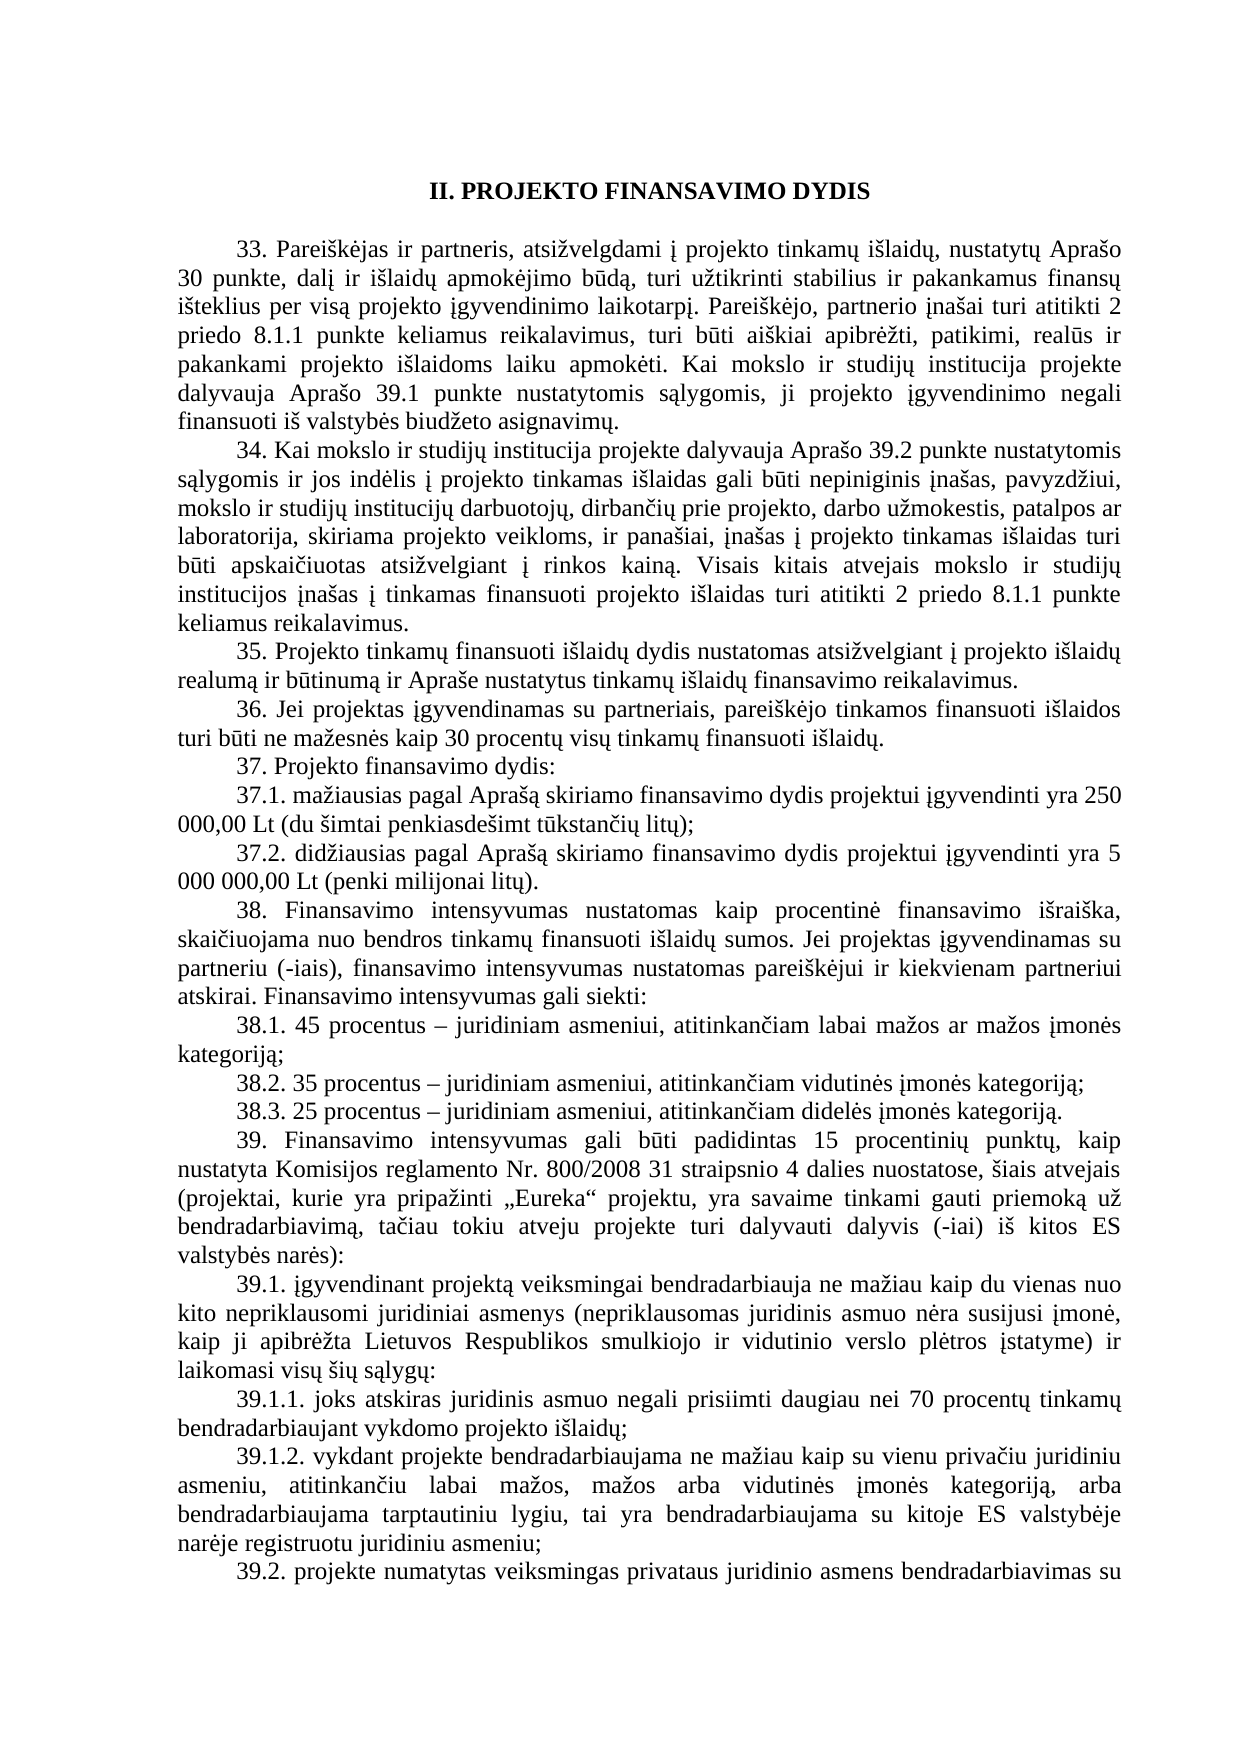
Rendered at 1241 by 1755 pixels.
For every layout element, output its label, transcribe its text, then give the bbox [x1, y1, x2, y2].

text 38.3. 25 procentus – juridiniam asmeniui, atitinkančiam didelės įmonės kategoriją. [177, 1096, 1122, 1125]
text 37. Projekto finansavimo dydis: [177, 751, 1122, 780]
text 39.1. įgyvendinant projektą veiksmingai bendradarbiauja ne mažiau kaip du vienas nuo kito nepriklausomi juridiniai asmenys (nepriklausomas juridinis asmuo nėra susijusi įmonė, kaip ji apibrėžta Lietuvos Respublikos smulkiojo ir vidutinio verslo plėtros įstatyme) ir laikomasi visų šių sąlygų: [177, 1269, 1122, 1384]
text II. PROJEKTO FINANSAVIMO DYDIS [177, 176, 1122, 205]
text 38. Finansavimo intensyvumas nustatomas kaip procentinė finansavimo išraiška, skaičiuojama nuo bendros tinkamų finansuoti išlaidų sumos. Jei projektas įgyvendinamas su partneriu (-iais), finansavimo intensyvumas nustatomas pareiškėjui ir kiekvienam partneriui atskirai. Finansavimo intensyvumas gali siekti: [177, 895, 1122, 1010]
text 38.1. 45 procentus – juridiniam asmeniui, atitinkančiam labai mažos ar mažos įmonės kategoriją; [177, 1010, 1122, 1068]
text 39.1.2. vykdant projekte bendradarbiaujama ne mažiau kaip su vienu privačiu juridiniu asmeniu, atitinkančiu labai mažos, mažos arba vidutinės įmonės kategoriją, arba bendradarbiaujama tarptautiniu lygiu, tai yra bendradarbiaujama su kitoje ES valstybėje narėje registruotu juridiniu asmeniu; [177, 1441, 1122, 1556]
text 36. Jei projektas įgyvendinamas su partneriais, pareiškėjo tinkamos finansuoti išlaidos turi būti ne mažesnės kaip 30 procentų visų tinkamų finansuoti išlaidų. [177, 694, 1122, 751]
text 35. Projekto tinkamų finansuoti išlaidų dydis nustatomas atsižvelgiant į projekto išlaidų realumą ir būtinumą ir Apraše nustatytus tinkamų išlaidų finansavimo reikalavimus. [177, 636, 1122, 694]
text 33. Pareiškėjas ir partneris, atsižvelgdami į projekto tinkamų išlaidų, nustatytų Aprašo 30 punkte, dalį ir išlaidų apmokėjimo būdą, turi užtikrinti stabilius ir pakankamus finansų išteklius per visą projekto įgyvendinimo laikotarpį. Pareiškėjo, partnerio įnašai turi atitikti 2 priedo 8.1.1 punkte keliamus reikalavimus, turi būti aiškiai apibrėžti, patikimi, realūs ir pakankami projekto išlaidoms laiku apmokėti. Kai mokslo ir studijų institucija projekte dalyvauja Aprašo 39.1 punkte nustatytomis sąlygomis, ji projekto įgyvendinimo negali finansuoti iš valstybės biudžeto asignavimų. [177, 234, 1122, 435]
text 39. Finansavimo intensyvumas gali būti padidintas 15 procentinių punktų, kaip nustatyta Komisijos reglamento Nr. 800/2008 31 straipsnio 4 dalies nuostatose, šiais atvejais (projektai, kurie yra pripažinti „Eureka“ projektu, yra savaime tinkami gauti priemoką už bendradarbiavimą, tačiau tokiu atveju projekte turi dalyvauti dalyvis (-iai) iš kitos ES valstybės narės): [177, 1125, 1122, 1269]
text 39.1.1. joks atskiras juridinis asmuo negali prisiimti daugiau nei 70 procentų tinkamų bendradarbiaujant vykdomo projekto išlaidų; [177, 1384, 1122, 1441]
text 37.2. didžiausias pagal Aprašą skiriamo finansavimo dydis projektui įgyvendinti yra 5 000 000,00 Lt (penki milijonai litų). [177, 838, 1122, 895]
text 34. Kai mokslo ir studijų institucija projekte dalyvauja Aprašo 39.2 punkte nustatytomis sąlygomis ir jos indėlis į projekto tinkamas išlaidas gali būti nepiniginis įnašas, pavyzdžiui, mokslo ir studijų institucijų darbuotojų, dirbančių prie projekto, darbo užmokestis, patalpos ar laboratorija, skiriama projekto veikloms, ir panašiai, įnašas į projekto tinkamas išlaidas turi būti apskaičiuotas atsižvelgiant į rinkos kainą. Visais kitais atvejais mokslo ir studijų institucijos įnašas į tinkamas finansuoti projekto išlaidas turi atitikti 2 priedo 8.1.1 punkte keliamus reikalavimus. [177, 435, 1122, 636]
text 39.2. projekte numatytas veiksmingas privataus juridinio asmens bendradarbiavimas su [177, 1556, 1122, 1585]
text 37.1. mažiausias pagal Aprašą skiriamo finansavimo dydis projektui įgyvendinti yra 250 000,00 Lt (du šimtai penkiasdešimt tūkstančių litų); [177, 780, 1122, 838]
text 38.2. 35 procentus – juridiniam asmeniui, atitinkančiam vidutinės įmonės kategoriją; [177, 1068, 1122, 1096]
